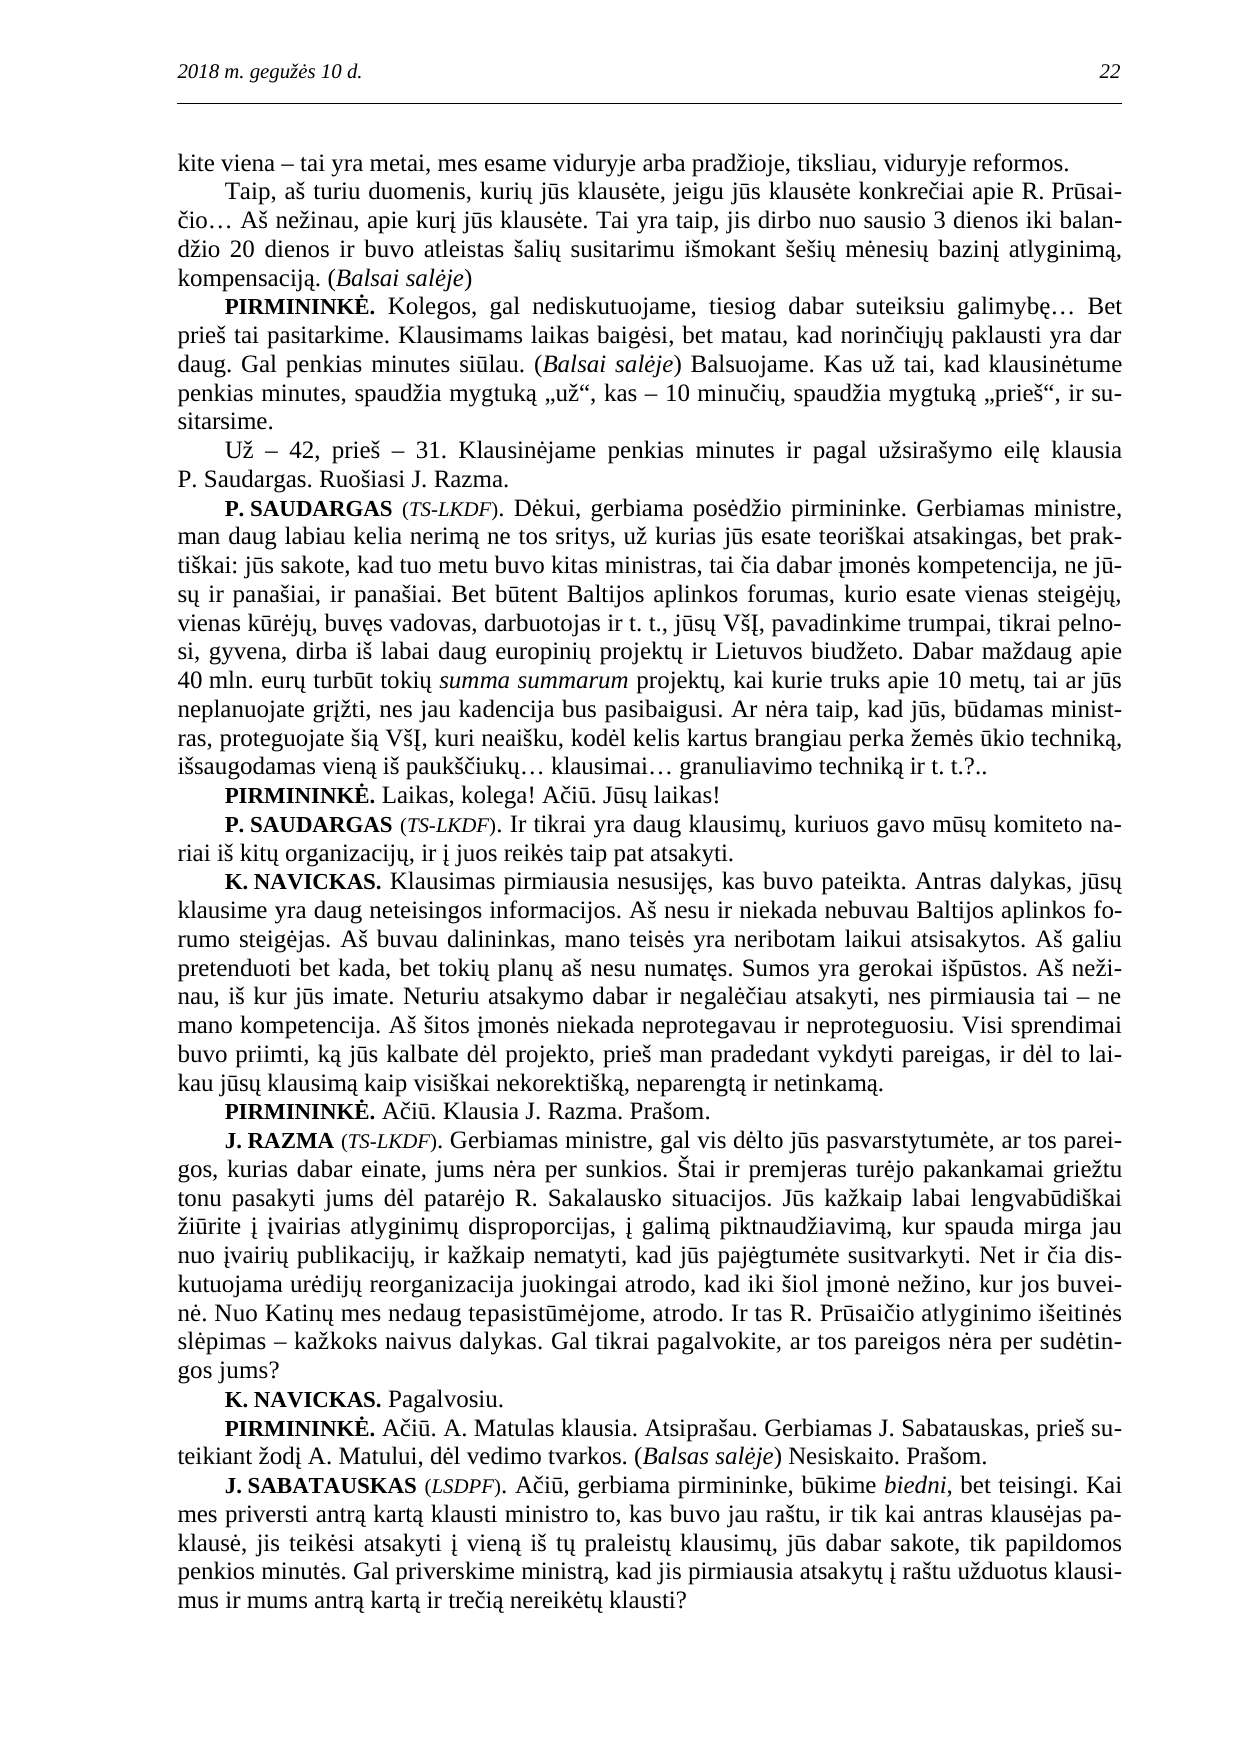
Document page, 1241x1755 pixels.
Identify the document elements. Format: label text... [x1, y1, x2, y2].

text J. SABATAUSKAS (LSDPF). Ačiū, ger­bia­ma pir­mi­nin­ke, bū­ki­me bied­ni, bet tei­sin­gi. Kai mes pri­vers­ti an­trą kar­tą klaus­ti mi­nist­ro to, kas bu­vo jau raš­tu, ir tik kai ant­ras klau­sė­jas pa­klau­sė, jis tei­kė­si at­sa­ky­ti į vie­ną iš tų pra­leis­tų klau­si­mų, jūs da­bar sa­ko­te, tik pa­pil­do­mos pen­kios mi­nu­tės. Gal pri­vers­ki­me mi­nist­rą, kad jis pir­miau­sia at­sa­ky­tų į raš­tu už­duo­tus klau­si­mus ir mums an­trą kar­tą ir tre­čią ne­rei­kė­tų klaus­ti? [177, 1470, 1122, 1614]
text Taip, aš tu­riu duo­me­nis, ku­rių jūs klau­sė­te, jei­gu jūs klau­sė­te kon­kre­čiai apie R. Prū­sai­čio… Aš ne­ži­nau, apie ku­rį jūs klau­sė­te. Tai yra taip, jis dir­bo nuo sau­sio 3 die­nos iki ba­lan­džio 20 die­nos ir bu­vo at­leis­tas ša­lių su­si­ta­ri­mu iš­mo­kant še­šių mė­ne­sių ba­zi­nį at­ly­gi­ni­mą, kom­pen­sa­ci­ją. (Bal­sai sa­lė­je) [177, 176, 1122, 291]
text K. NAVICKAS. Klau­si­mas pir­miau­sia ne­su­si­jęs, kas bu­vo pa­teik­ta. Ant­ras da­ly­kas, jū­sų klau­si­me yra daug ne­tei­sin­gos in­for­ma­ci­jos. Aš ne­su ir nie­ka­da ne­bu­vau Bal­ti­jos ap­lin­kos fo­ru­mo stei­gė­jas. Aš bu­vau da­li­nin­kas, ma­no tei­sės yra ne­ri­bo­tam lai­kui at­si­sa­ky­tos. Aš ga­liu pre­ten­duo­ti bet ka­da, bet to­kių pla­nų aš ne­su nu­ma­tęs. Su­mos yra ge­ro­kai iš­pūs­tos. Aš ne­ži­nau, iš kur jūs ima­te. Ne­tu­riu at­sa­ky­mo da­bar ir ne­ga­lė­čiau at­sa­ky­ti, nes pir­miau­sia tai – ne ma­no kom­pe­ten­ci­ja. Aš ši­tos įmo­nės nie­ka­da ne­pro­te­ga­vau ir ne­pro­te­guo­siu. Vi­si spren­di­mai bu­vo pri­im­ti, ką jūs kal­ba­te dėl pro­jek­to, prieš man pra­de­dant vyk­dy­ti pa­rei­gas, ir dėl to lai­kau jū­sų klau­si­mą kaip vi­siš­kai ne­ko­rek­tiš­ką, ne­pa­reng­tą ir ne­tin­ka­mą. [177, 866, 1122, 1096]
text PIRMININKĖ. Ačiū. Klau­sia J. Raz­ma. Pra­šom. [177, 1096, 1122, 1125]
text P. SAUDARGAS (TS-LKDF). Ir tik­rai yra daug klau­si­mų, ku­riuos ga­vo mū­sų ko­mi­te­to na­riai iš ki­tų or­ga­ni­za­ci­jų, ir į juos rei­kės taip pat at­sa­ky­ti. [177, 809, 1122, 866]
text Už – 42, prieš – 31. Klau­si­nė­ja­me pen­kias mi­nu­tes ir pa­gal už­si­ra­šy­mo ei­lę klau­sia P. Sau­dar­gas. Ruo­šia­si J. Raz­ma. [177, 435, 1122, 493]
text P. SAUDARGAS (TS-LKDF). Dė­kui, ger­bia­ma po­sė­džio pir­mi­nin­ke. Ger­bia­mas mi­nist­re, man daug la­biau ke­lia ne­ri­mą ne tos sri­tys, už ku­rias jūs esa­te te­oriš­kai at­sa­kin­gas, bet prak­tiš­kai: jūs sa­ko­te, kad tuo me­tu bu­vo ki­tas mi­nist­ras, tai čia da­bar įmo­nės kom­pe­ten­ci­ja, ne jū­sų ir pa­na­šiai, ir pa­na­šiai. Bet bū­tent Bal­ti­jos ap­lin­kos fo­ru­mas, ku­rio esa­te vie­nas stei­gė­jų, vie­nas kū­rė­jų, bu­vęs va­do­vas, dar­buo­to­jas ir t. t., jū­sų VšĮ, pa­va­din­ki­me trum­pai, tik­rai pel­no­si, gy­ve­na, dir­ba iš la­bai daug eu­ro­pi­nių pro­jek­tų ir Lie­tu­vos biu­dže­to. Da­bar maž­daug apie 40 mln. eu­rų tur­būt to­kių sum­ma sum­ma­rum pro­jek­tų, kai ku­rie truks apie 10 me­tų, tai ar jūs ne­pla­nuo­ja­te grįž­ti, nes jau ka­den­ci­ja bus pa­si­bai­gu­si. Ar nė­ra taip, kad jūs, bū­da­mas mi­nist­ras, pro­te­guo­ja­te šią VšĮ, ku­ri ne­aiš­ku, ko­dėl ke­lis kar­tus bran­giau per­ka že­mės ūkio tech­ni­ką, iš­sau­go­da­mas vie­ną iš paukš­čiu­kų… klau­si­mai… gra­nu­lia­vi­mo tech­ni­ką ir t. t.?.. [177, 493, 1122, 780]
text ki­te vie­na – tai yra me­tai, mes esa­me vi­du­ry­je ar­ba pra­džio­je, tiks­liau, vi­du­ry­je re­for­mos. [177, 148, 1122, 176]
text K. NAVICKAS. Pa­gal­vo­siu. [177, 1384, 1122, 1413]
text PIRMININKĖ. Ko­le­gos, gal ne­dis­ku­tuo­ja­me, tie­siog da­bar su­teik­siu ga­li­my­bę… Bet prieš tai pa­si­tar­ki­me. Klau­si­mams lai­kas bai­gė­si, bet ma­tau, kad no­rin­čių­jų pa­klaus­ti yra dar daug. Gal pen­kias mi­nu­tes siū­lau. (Bal­sai sa­lė­je) Bal­suo­ja­me. Kas už tai, kad klau­si­nė­tu­me pen­kias mi­nu­tes, spau­džia myg­tu­ką „už“, kas – 10 mi­nu­čių, spau­džia myg­tu­ką „prieš“, ir su­sitar­si­me. [177, 291, 1122, 435]
text PIRMININKĖ. Lai­kas, ko­le­ga! Ačiū. Jū­sų lai­kas! [177, 780, 1122, 809]
text J. RAZMA (TS-LKDF). Ger­bia­mas mi­nist­re, gal vis dėl­to jūs pa­svars­ty­tu­mė­te, ar tos pa­rei­gos, ku­rias da­bar ei­na­te, jums nė­ra per sun­kios. Štai ir prem­je­ras tu­rė­jo pa­kan­ka­mai griež­tu to­nu pa­sa­ky­ti jums dėl pa­ta­rė­jo R. Sa­ka­laus­ko si­tu­a­ci­jos. Jūs kaž­kaip la­bai leng­va­bū­diš­kai žiū­ri­te į įvai­rias at­ly­gi­ni­mų dis­pro­por­ci­jas, į ga­li­mą pik­tnau­džia­vi­mą, kur spau­da mir­ga jau nuo įvai­rių pub­li­ka­ci­jų, ir kaž­kaip ne­ma­ty­ti, kad jūs pa­jėg­tu­mė­te su­si­tvar­ky­ti. Net ir čia dis­kutuo­ja­ma urė­di­jų re­or­ga­ni­za­ci­ja juo­kin­gai at­ro­do, kad iki šiol įmo­nė ne­ži­no, kur jos bu­vei­nė. Nuo Ka­ti­nų mes ne­daug te­pa­sis­tū­mė­jo­me, at­ro­do. Ir tas R. Prū­sai­čio at­ly­gi­ni­mo iš­ei­ti­nės slė­pi­mas – kaž­koks nai­vus da­ly­kas. Gal tik­rai pa­gal­vo­ki­te, ar tos pa­rei­gos nė­ra per su­dė­tin­gos jums? [177, 1125, 1122, 1384]
text PIRMININKĖ. Ačiū. A. Ma­tu­las klau­sia. At­si­pra­šau. Ger­bia­mas J. Sa­ba­taus­kas, prieš su­tei­kiant žo­dį A. Ma­tu­lui, dėl ve­di­mo tvar­kos. (Bal­sas sa­lė­je) Ne­si­skai­to. Pra­šom. [177, 1413, 1122, 1470]
